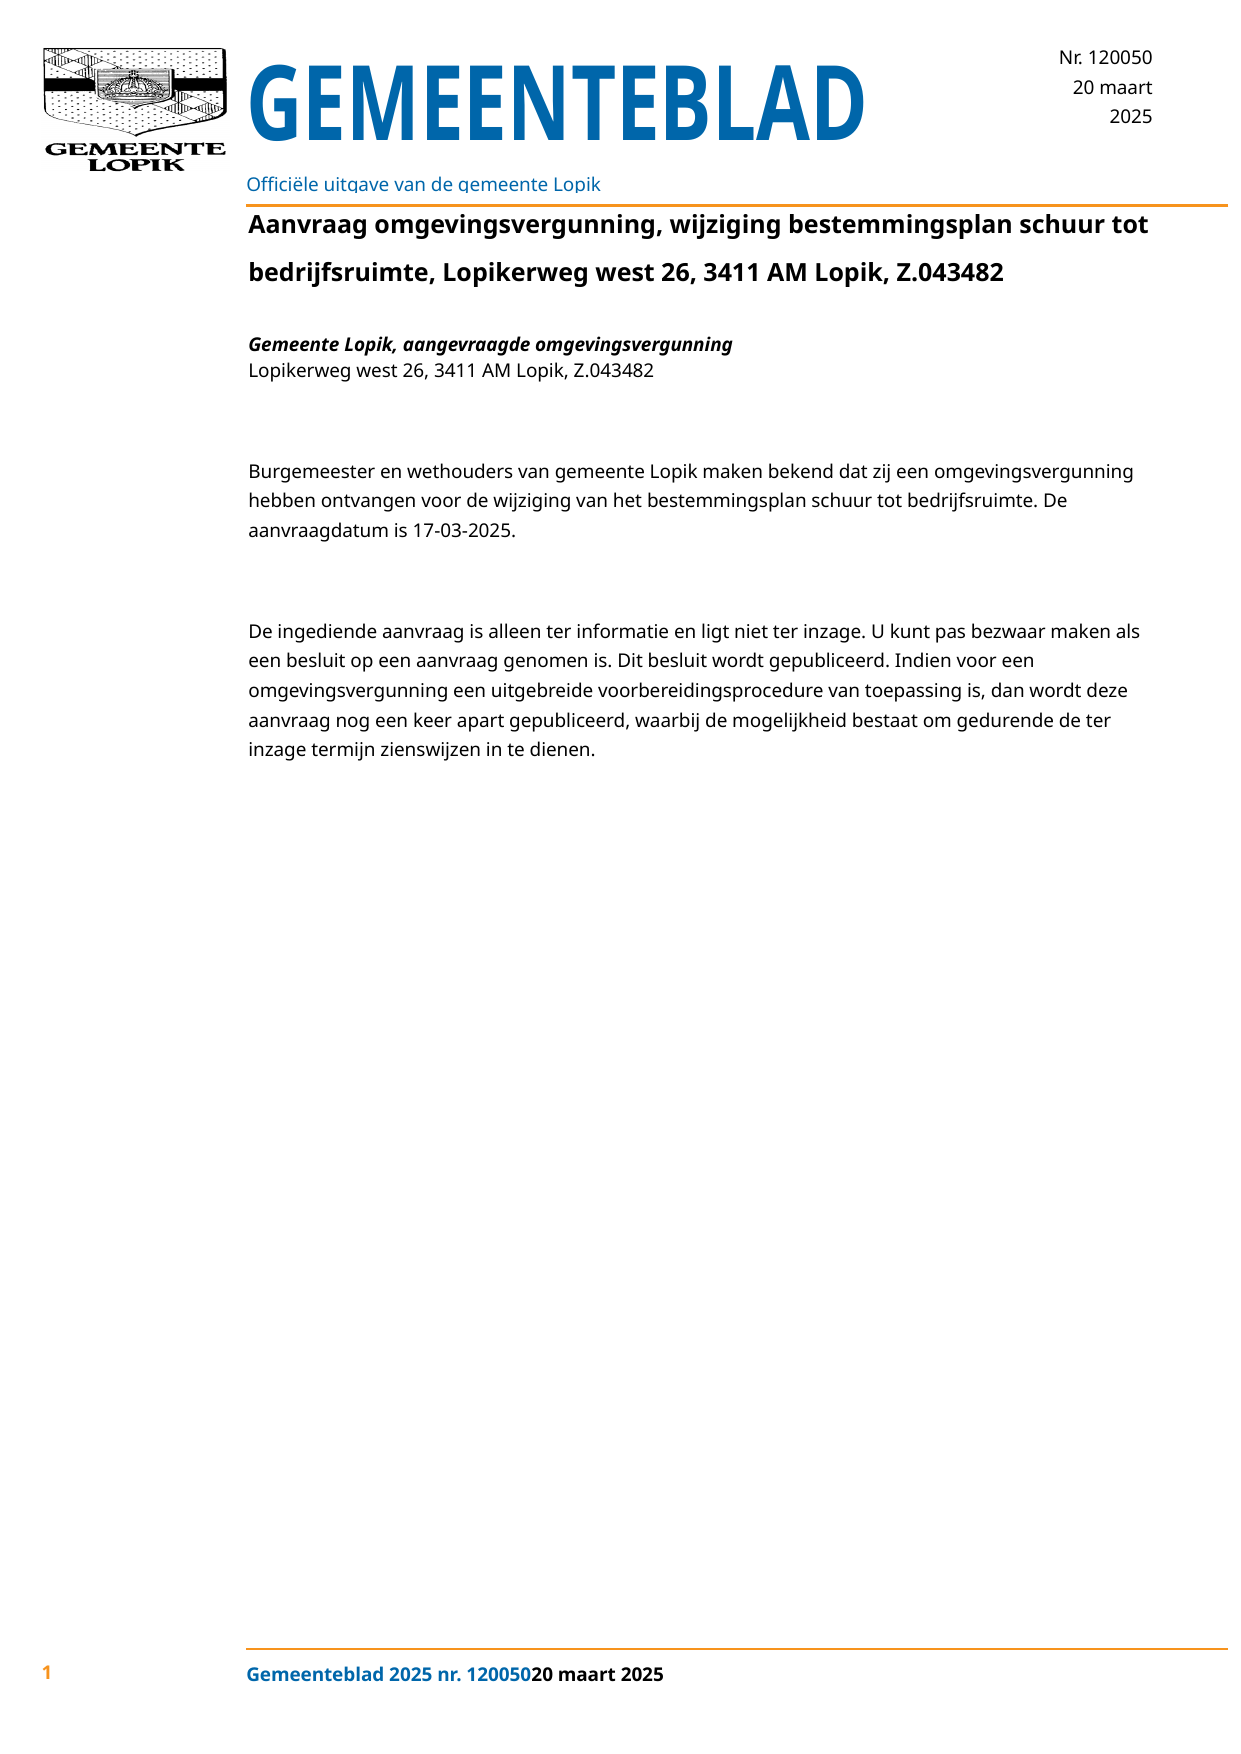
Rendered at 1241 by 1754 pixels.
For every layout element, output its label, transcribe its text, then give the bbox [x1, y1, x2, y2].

picture [41, 47, 231, 172]
text Gemeente Lopik, aangevraagde omgevingsvergunning [248, 331, 1152, 357]
text Lopikerweg west 26, 3411 AM Lopik, Z.043482 [248, 357, 1152, 383]
text Burgemeester en wethouders van gemeente Lopik maken bekend dat zij een omgevingsvergunning hebben ontvangen voor de wijziging van het bestemmingsplan schuur tot bedrijfsruimte. De aanvraagdatum is 17-03-2025. [248, 458, 1152, 543]
text De ingediende aanvraag is alleen ter informatie en ligt niet ter inzage. U kunt pas bezwaar maken als een besluit op een aanvraag genomen is. Dit besluit wordt gepubliceerd. Indien voor een omgevingsvergunning een uitgebreide voorbereidingsprocedure van toepassing is, dan wordt deze aanvraag nog een keer apart gepubliceerd, waarbij de mogelijkheid bestaat om gedurende de ter inzage termijn zienswijzen in te dienen. [248, 618, 1152, 762]
text Aanvraag omgevingsvergunning, wijziging bestemmingsplan schuur tot bedrijfsruimte, Lopikerweg west 26, 3411 AM Lopik, Z.043482 [248, 207, 1152, 288]
